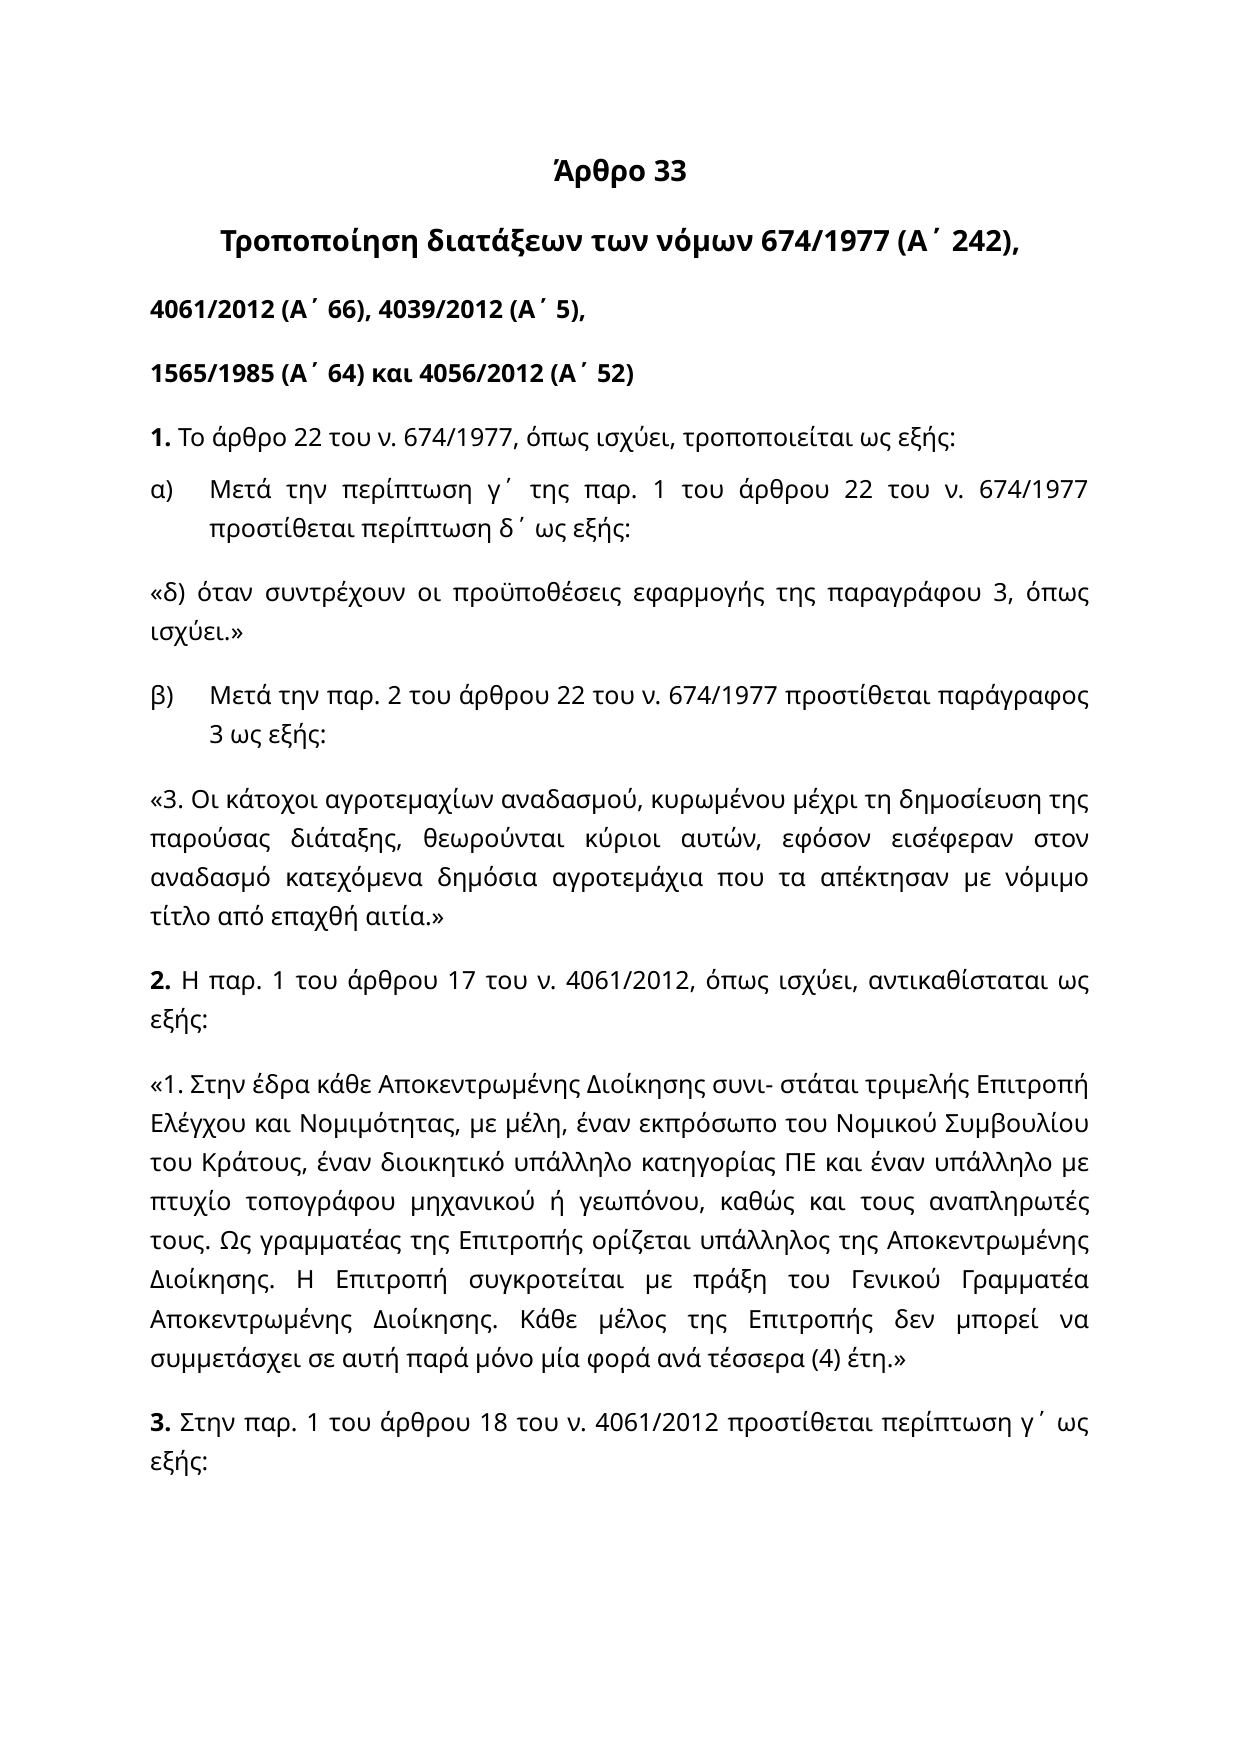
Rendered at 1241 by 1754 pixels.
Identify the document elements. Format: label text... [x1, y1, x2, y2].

subtitle Τροποποίηση διατάξεων των νόμων 674/1977 (Α΄ 242), [150, 221, 1090, 260]
text 4061/2012 (Α΄ 66), 4039/2012 (Α΄ 5), [150, 291, 1090, 325]
subtitle Άρθρο 33 [150, 150, 1090, 190]
list α) Μετά την περίπτωση γ΄ της παρ. 1 του άρθρου 22 του ν. 674/1977 προστίθεται περίπτωση δ΄ ως εξής: [150, 471, 1090, 544]
text 1. Το άρθρο 22 του ν. 674/1977, όπως ισχύει, τροποποιείται ως εξής: [150, 419, 1090, 454]
list β) Μετά την παρ. 2 του άρθρου 22 του ν. 674/1977 προστίθεται παράγραφος 3 ως εξής: [150, 678, 1090, 751]
text 1565/1985 (Α΄ 64) και 4056/2012 (Α΄ 52) [150, 355, 1090, 389]
text «1. Στην έδρα κάθε Αποκεντρωμένης Διοίκησης συνι- στάται τριμελής Επιτροπή Ελέγχου και Νομιμότητας, με μέλη, έναν εκπρόσωπο του Νομικού Συμβουλίου του Κράτους, έναν διοικητικό υπάλληλο κατηγορίας ΠΕ και έναν υπάλληλο με πτυχίο τοπογράφου μηχανικού ή γεωπόνου, καθώς και τους αναπληρωτές τους. Ως γραμματέας της Επιτροπής ορίζεται υπάλληλος της Αποκεντρωμένης Διοίκησης. Η Επιτροπή συγκροτείται με πράξη του Γενικού Γραμματέα Αποκεντρωμένης Διοίκησης. Κάθε μέλος της Επιτροπής δεν μπορεί να συμμετάσχει σε αυτή παρά μόνο μία φορά ανά τέσσερα (4) έτη.» [150, 1066, 1090, 1374]
text «δ) όταν συντρέχουν οι προϋποθέσεις εφαρμογής της παραγράφου 3, όπως ισχύει.» [150, 574, 1090, 648]
text «3. Οι κάτοχοι αγροτεμαχίων αναδασμού, κυρωμένου μέχρι τη δημοσίευση της παρούσας διάταξης, θεωρούνται κύριοι αυτών, εφόσον εισέφεραν στον αναδασμό κατεχόμενα δημόσια αγροτεμάχια που τα απέκτησαν με νόμιμο τίτλο από επαχθή αιτία.» [150, 781, 1090, 933]
text 2. Η παρ. 1 του άρθρου 17 του ν. 4061/2012, όπως ισχύει, αντικαθίσταται ως εξής: [150, 963, 1090, 1036]
text 3. Στην παρ. 1 του άρθρου 18 του ν. 4061/2012 προστίθεται περίπτωση γ΄ ως εξής: [150, 1404, 1090, 1478]
